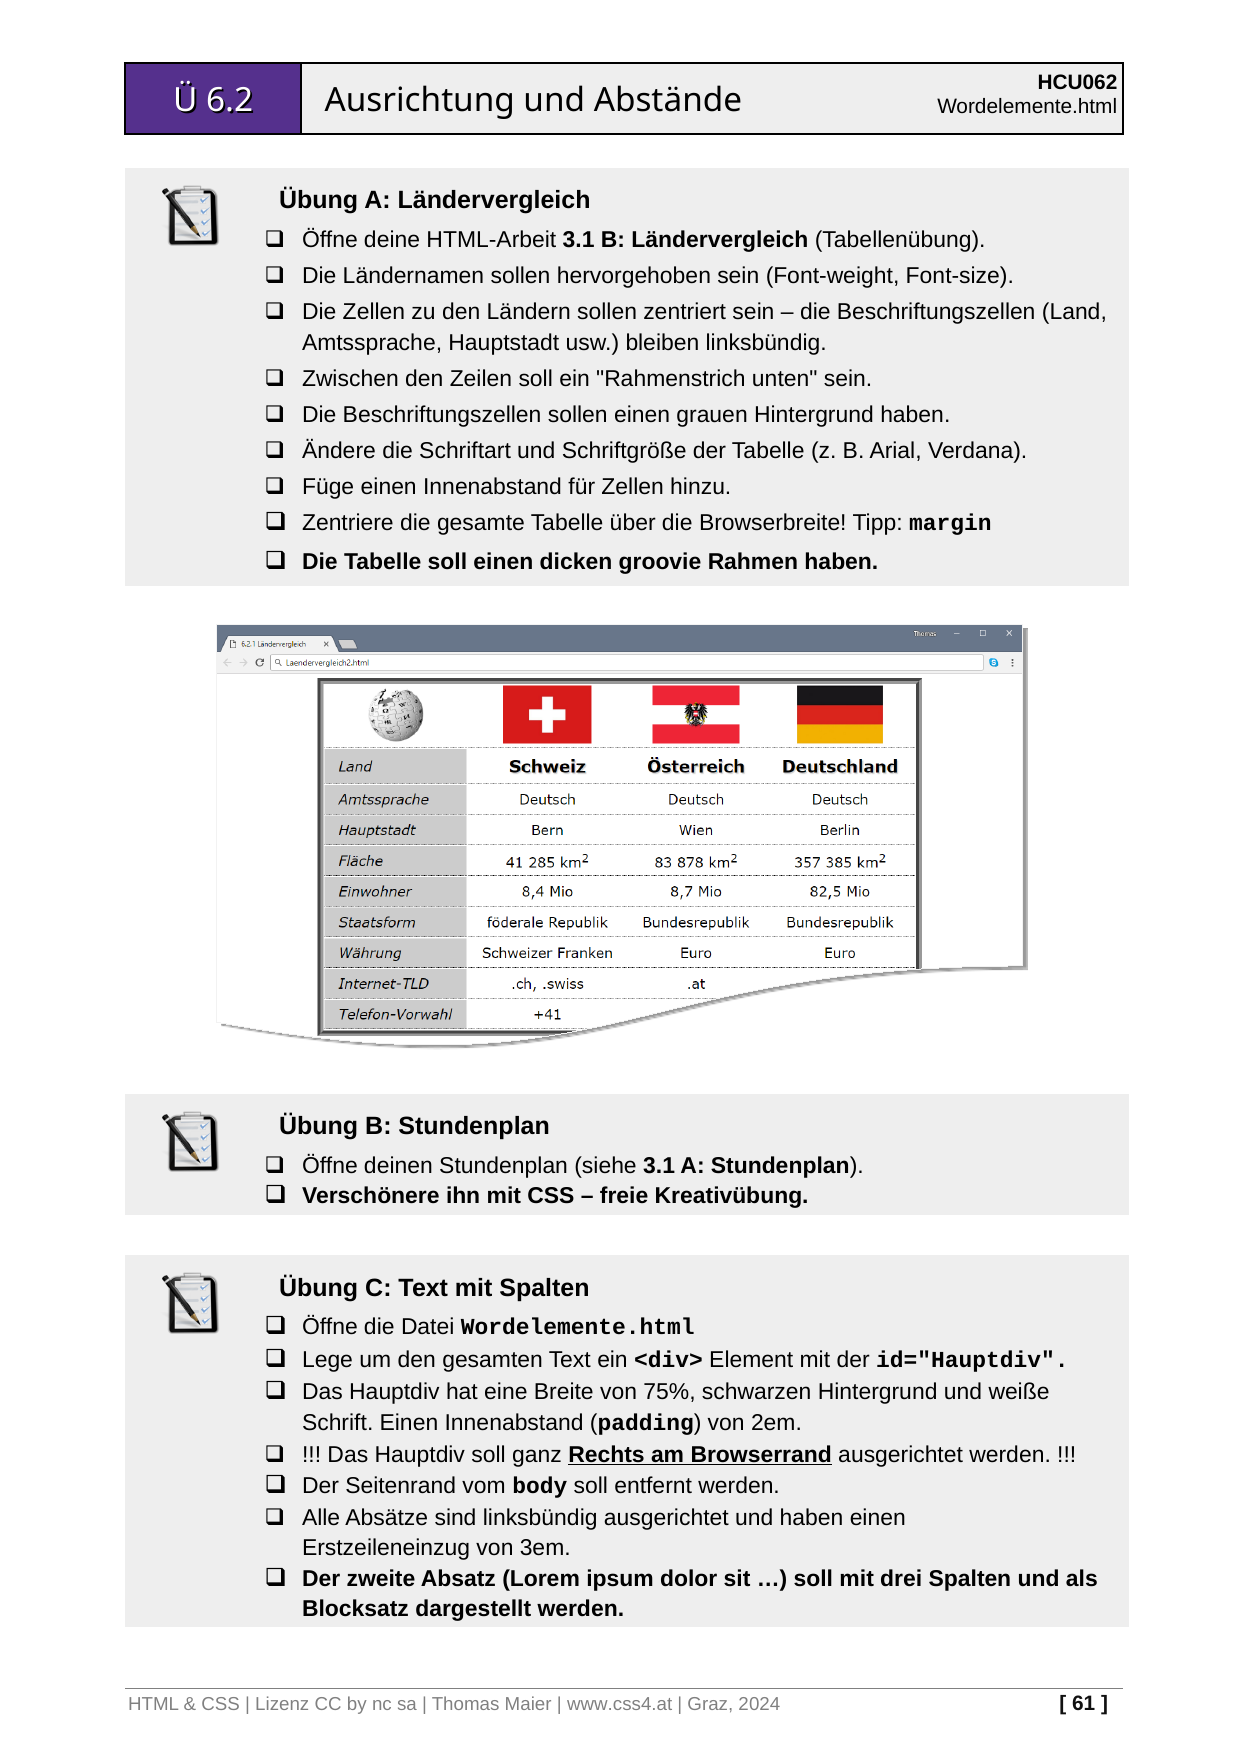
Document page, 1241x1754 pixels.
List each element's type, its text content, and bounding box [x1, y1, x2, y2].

table_header Übung B: Stundenplan Öffne deinen Stundenplan (siehe 3.1 A: Stundenplan). Verschönere ihn mit CSS – freie Kreativübung. [255, 1094, 1129, 1215]
table_header Übung A: Ländervergleich Öffne deine HTML-Arbeit 3.1 B: Ländervergleich (Tabellenübung). Die Ländernamen sollen hervorgehoben sein (Font-weight, Font-size). Die Zellen zu den Ländern sollen zentriert sein – die Beschriftungszellen (Land, Amtssprache, Hauptstadt usw.) bleiben linksbündig. Zwischen den Zeilen soll ein "Rahmenstrich unten" sein. Die Beschriftungszellen sollen einen grauen Hintergrund haben. Ändere die Schriftart und Schriftgröße der Tabelle (z. B. Arial, Verdana). Füge einen Innenabstand für Zellen hinzu. Zentriere die gesamte Tabelle über die Browserbreite! Tipp: margin Die Tabelle soll einen dicken groovie Rahmen haben. [255, 168, 1129, 586]
table_header [125, 1255, 255, 1627]
picture [160, 1272, 221, 1334]
picture [160, 1111, 221, 1172]
table_header HCU062 Wordelemente.html [888, 64, 1122, 133]
table_header [125, 168, 255, 586]
picture [217, 625, 1022, 1044]
table_header [125, 1094, 255, 1215]
picture [160, 185, 221, 246]
table_header Ü 6.2 [126, 64, 300, 133]
table_header Ausrichtung und Abstände [302, 64, 888, 133]
table_header Übung C: Text mit Spalten Öffne die Datei Wordelemente.html Lege um den gesamten Text ein <div> Element mit der id="Hauptdiv". Das Hauptdiv hat eine Breite von 75%, schwarzen Hintergrund und weiße Schrift. Einen Innenabstand (padding) von 2em. !!! Das Hauptdiv soll ganz Rechts am Browserrand ausgerichtet werden. !!! Der Seitenrand vom body soll entfernt werden. Alle Absätze sind linksbündig ausgerichtet und haben einen Erstzeileneinzug von 3em. Der zweite Absatz (Lorem ipsum dolor sit …) soll mit drei Spalten und als Blocksatz dargestellt werden. [255, 1255, 1129, 1627]
